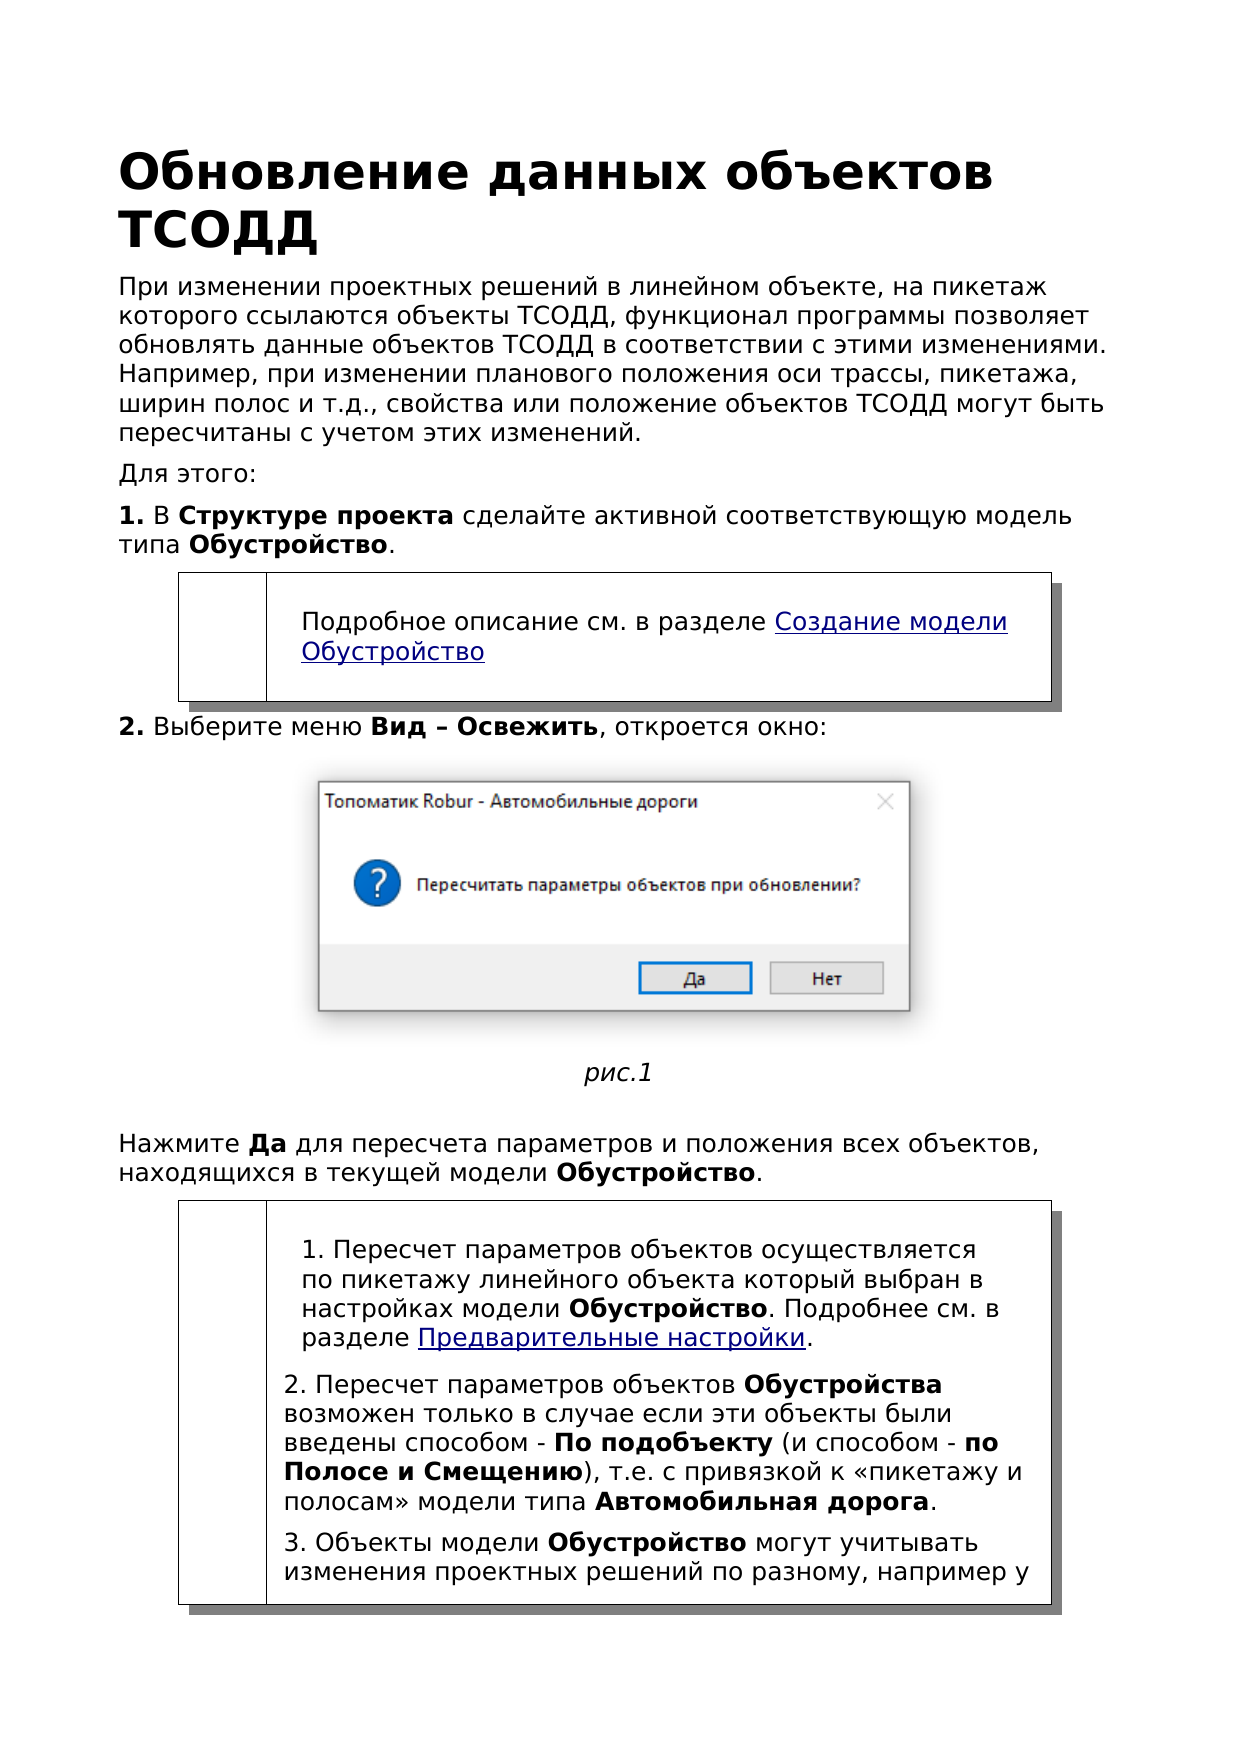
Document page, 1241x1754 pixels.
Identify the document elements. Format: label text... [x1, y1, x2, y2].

table_header Подробное описание см. в разделе Создание модели Обустройство [267, 573, 1051, 701]
table_header [179, 1201, 266, 1604]
text 2. Выберите меню Вид – Освежить, откроется окно: [118, 712, 1122, 741]
text При изменении проектных решений в линейном объекте, на пикетаж которого ссылаются объекты ТСОДД, функционал программы позволяет обновлять данные объектов ТСОДД в соответствии с этими изменениями. Например, при изменении планового положения оси трассы, пикетажа, ширин полос и т.д., свойства или положение объектов ТСОДД могут быть пересчитаны с учетом этих изменений. [118, 272, 1122, 447]
table_header [179, 573, 266, 701]
picture [287, 753, 953, 1059]
table_header 1. Пересчет параметров объектов осуществляется по пикетажу линейного объекта который выбран в настройках модели Обустройство. Подробнее см. в разделе Предварительные настройки. 2. Пересчет параметров объектов Обустройства возможен только в случае если эти объекты были введены способом - По подобъекту (и способом - по Полосе и Смещению), т.е. с привязкой к «пикетажу и полосам» модели типа Автомобильная дорога. 3. Объекты модели Обустройство могут учитывать изменения проектных решений по разному, например у [267, 1201, 1051, 1604]
text 1. В Структуре проекта сделайте активной соответствующую модель типа Обустройство. [118, 501, 1122, 559]
subtitle Обновление данных объектов ТСОДД [118, 143, 1122, 259]
text Нажмите Да для пересчета параметров и положения всех объектов, находящихся в текущей модели Обустройство. [118, 1129, 1122, 1188]
text Для этого: [118, 459, 1122, 489]
text рис.1 [287, 1059, 953, 1088]
